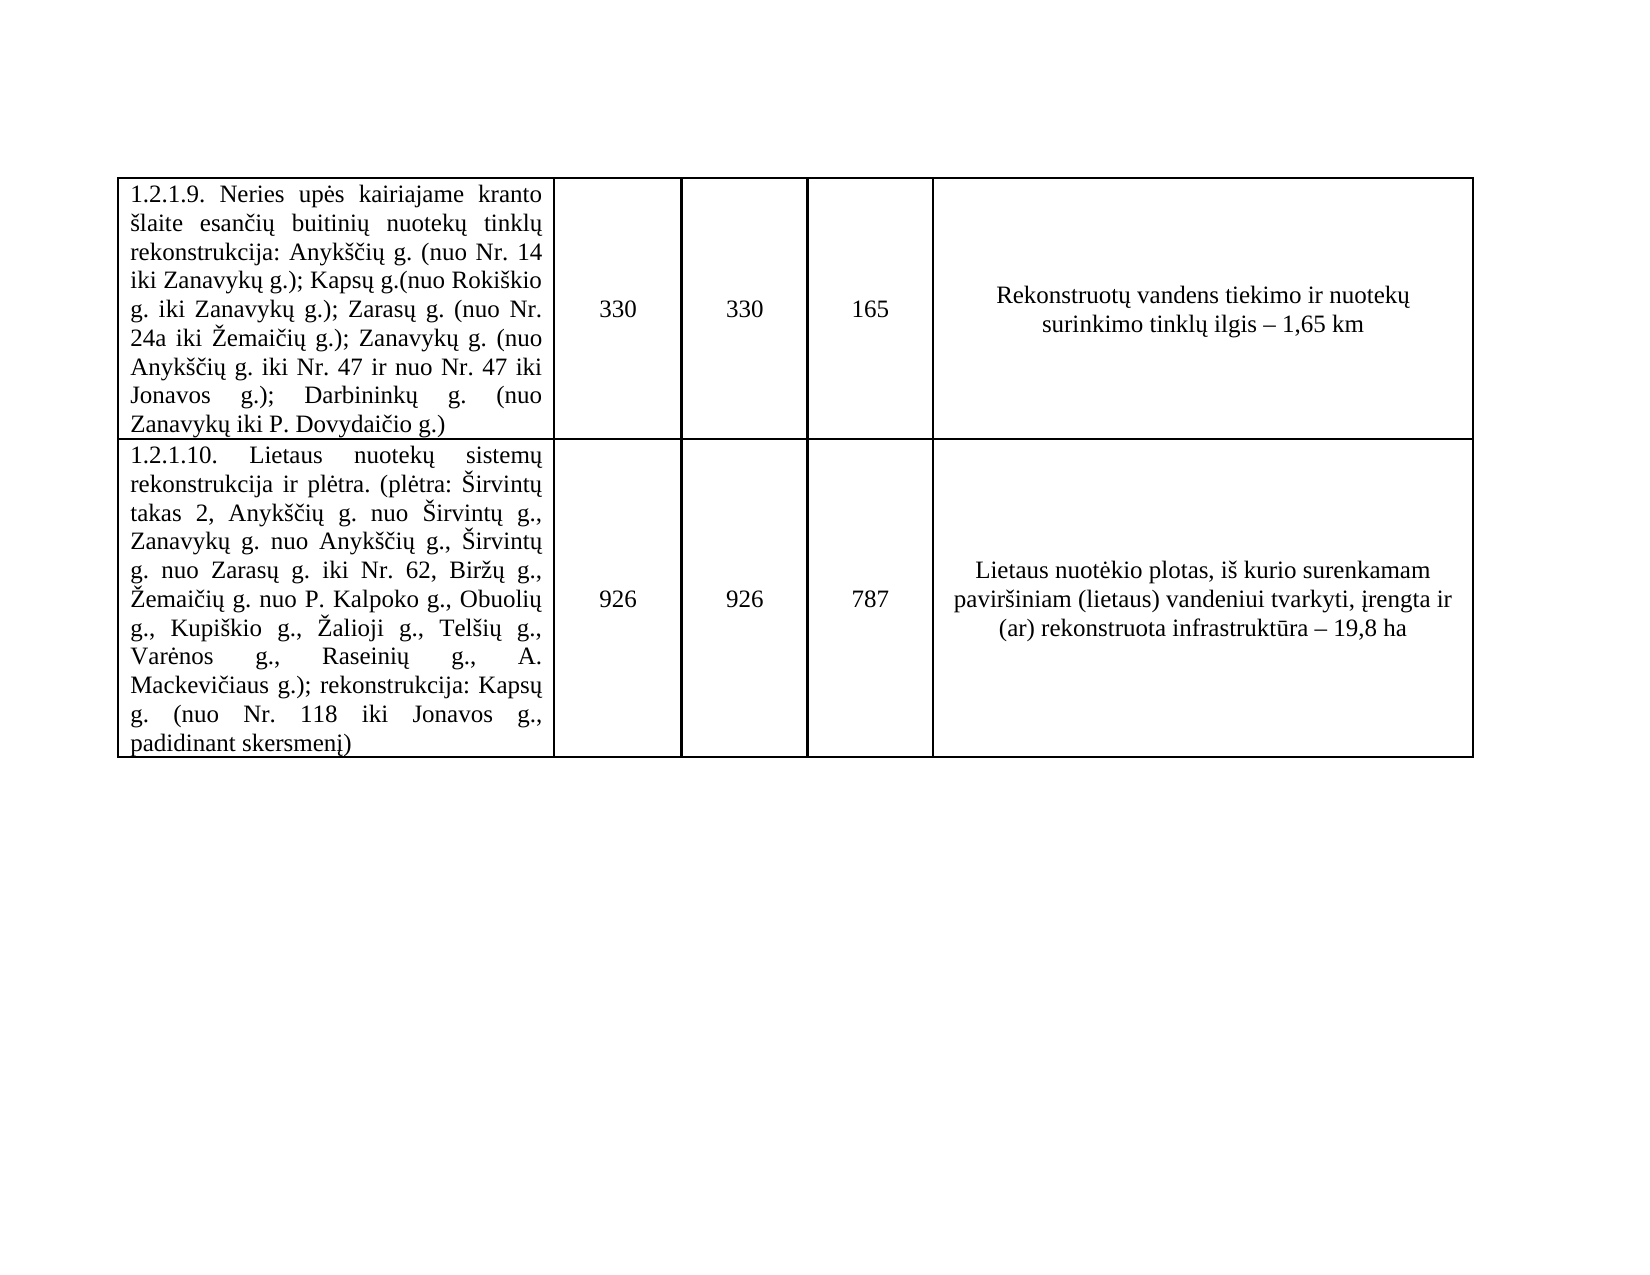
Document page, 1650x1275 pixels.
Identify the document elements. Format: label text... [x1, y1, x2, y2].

table_cell 330 [555, 179, 680, 438]
table_cell 330 [683, 179, 806, 438]
table_cell 1.2.1.10. Lietaus nuotekų sistemų rekonstrukcija ir plėtra. (plėtra: Širvintų takas 2, Anykščių g. nuo Širvintų g., Zanavykų g. nuo Anykščių g., Širvintų g. nuo Zarasų g. iki Nr. 62, Biržų g., Žemaičių g. nuo P. Kalpoko g., Obuolių g., Kupiškio g., Žalioji g., Telšių g., Varėnos g., Raseinių g., A. Mackevičiaus g.); rekonstrukcija: Kapsų g. (nuo Nr. 118 iki Jonavos g., padidinant skersmenį) [119, 440, 553, 756]
table_cell 165 [809, 179, 932, 438]
table_cell 926 [555, 440, 680, 756]
table_cell Lietaus nuotėkio plotas, iš kurio surenkamam paviršiniam (lietaus) vandeniui tvarkyti, įrengta ir (ar) rekonstruota infrastruktūra – 19,8 ha [934, 440, 1472, 756]
table_cell 1.2.1.9. Neries upės kairiajame kranto šlaite esančių buitinių nuotekų tinklų rekonstrukcija: Anykščių g. (nuo Nr. 14 iki Zanavykų g.); Kapsų g.(nuo Rokiškio g. iki Zanavykų g.); Zarasų g. (nuo Nr. 24a iki Žemaičių g.); Zanavykų g. (nuo Anykščių g. iki Nr. 47 ir nuo Nr. 47 iki Jonavos g.); Darbininkų g. (nuo Zanavykų iki P. Dovydaičio g.) [119, 179, 553, 438]
table_cell 787 [809, 440, 932, 756]
table_cell 926 [683, 440, 806, 756]
table_cell Rekonstruotų vandens tiekimo ir nuotekų surinkimo tinklų ilgis – 1,65 km [934, 179, 1472, 438]
